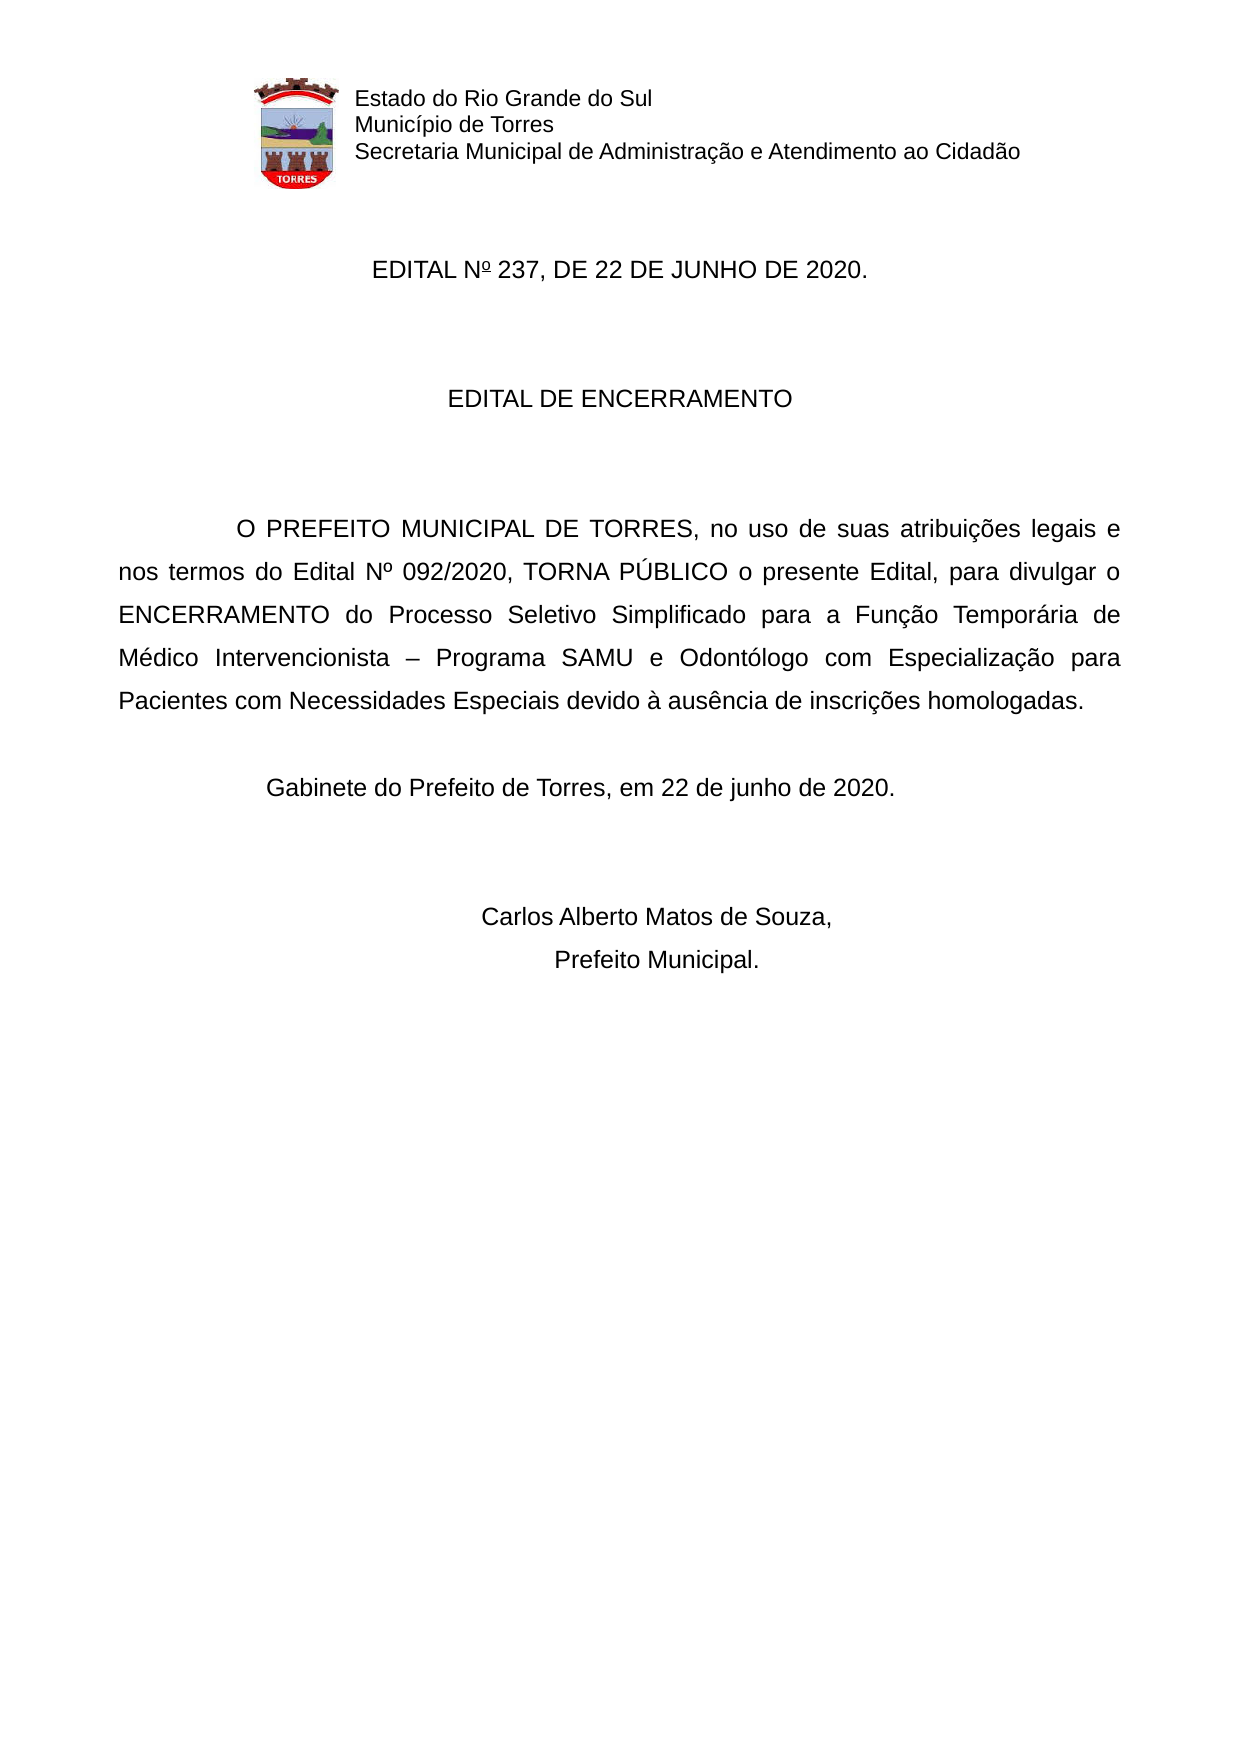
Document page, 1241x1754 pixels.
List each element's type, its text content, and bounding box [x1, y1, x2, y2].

text O PREFEITO MUNICIPAL DE TORRES, no uso de suas atribuições legais e nos termos do Edital Nº 092/2020, TORNA PÚBLICO o presente Edital, para divulgar o ENCERRAMENTO do Processo Seletivo Simplificado para a Função Temporária de Médico Intervencionista – Programa SAMU e Odontólogo com Especialização para Pacientes com Necessidades Especiais devido à ausência de inscrições homologadas. [118, 514, 1122, 715]
text EDITAL No 237, DE 22 DE JUNHO DE 2020. [118, 255, 1122, 284]
text EDITAL DE ENCERRAMENTO [118, 384, 1122, 413]
text Carlos Alberto Matos de Souza, [118, 902, 1122, 931]
picture [253, 78, 339, 189]
text Gabinete do Prefeito de Torres, em 22 de junho de 2020. [118, 772, 1122, 801]
text Prefeito Municipal. [118, 945, 1122, 974]
